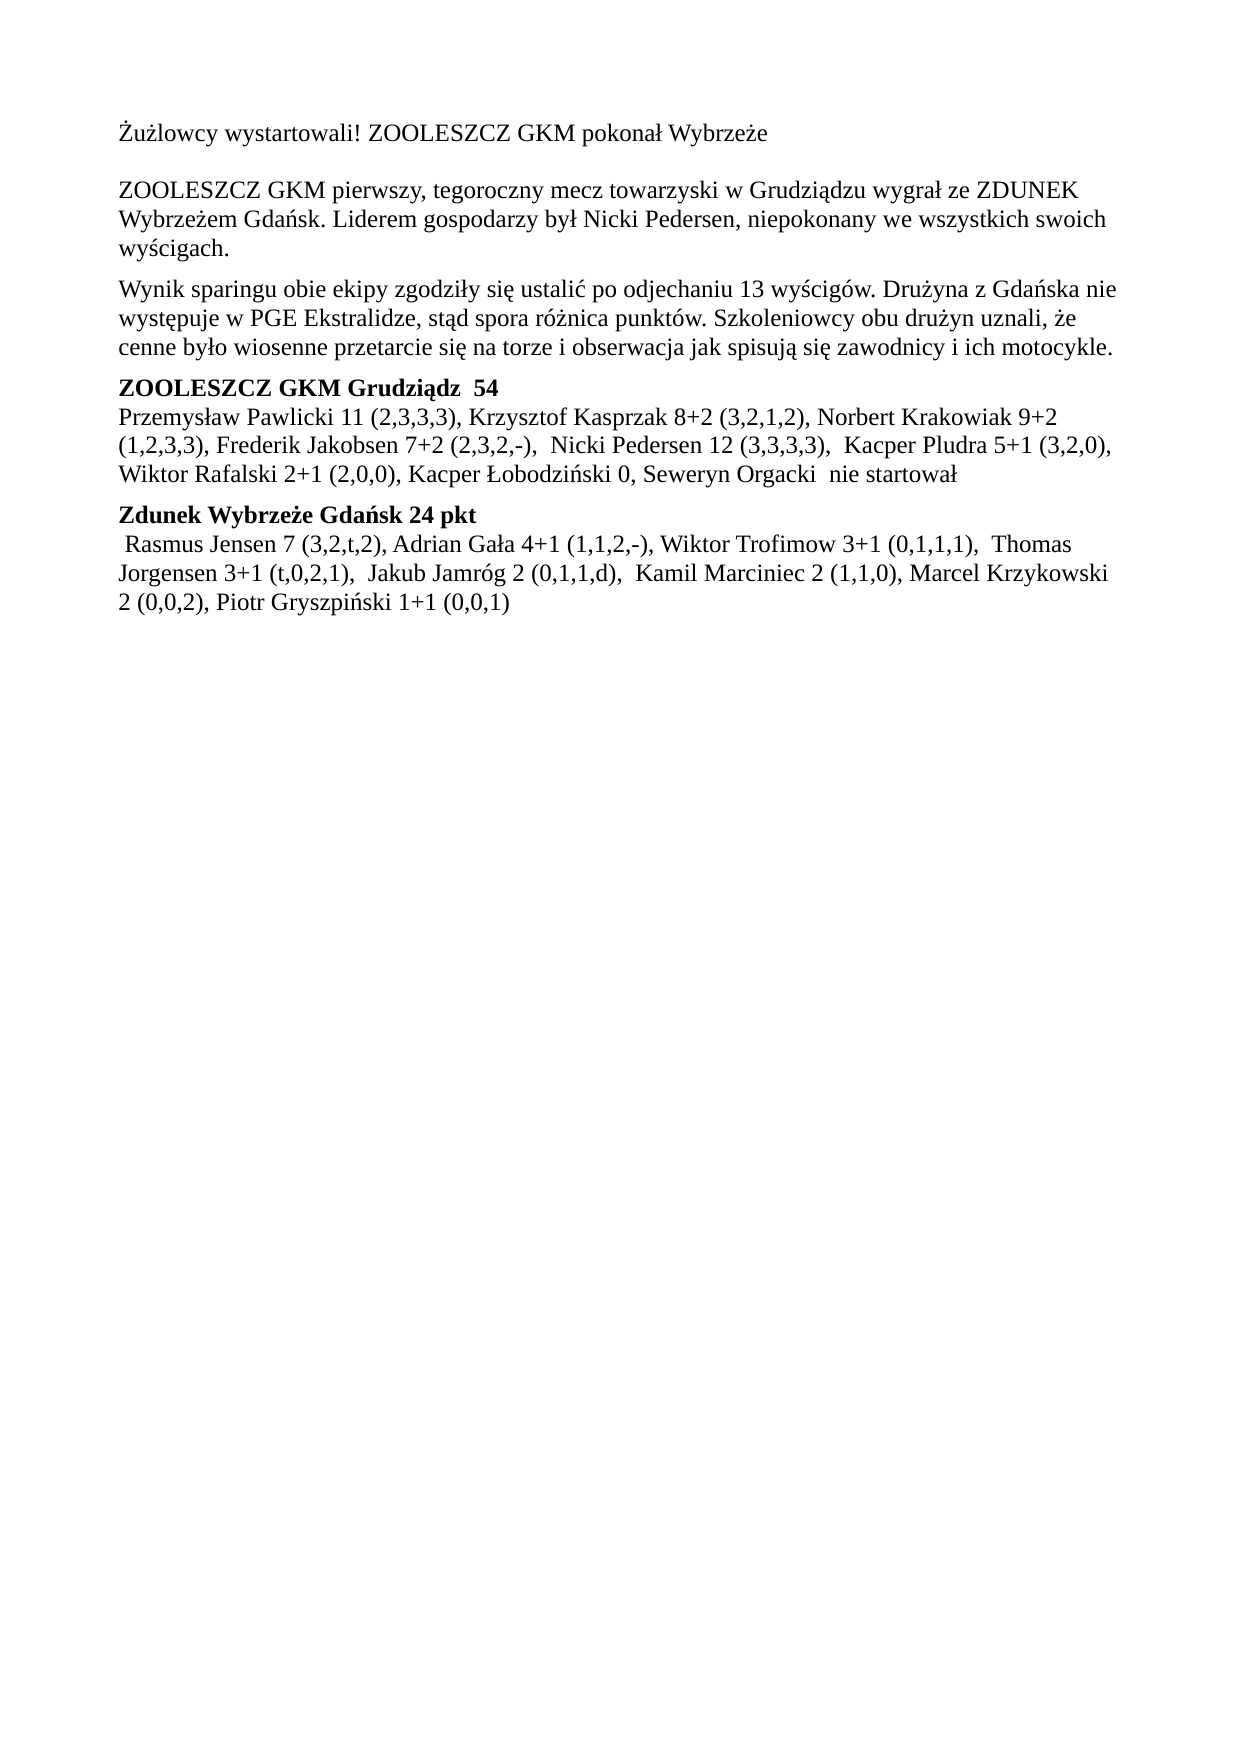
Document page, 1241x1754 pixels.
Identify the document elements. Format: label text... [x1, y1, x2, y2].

text ZOOLESZCZ GKM pierwszy, tegoroczny mecz towarzyski w Grudziądzu wygrał ze ZDUNEK Wybrzeżem Gdańsk. Liderem gospodarzy był Nicki Pedersen, niepokonany we wszystkich swoich wyścigach. [118, 176, 1122, 262]
text ZOOLESZCZ GKM Grudziądz 54 Przemysław Pawlicki 11 (2,3,3,3), Krzysztof Kasprzak 8+2 (3,2,1,2), Norbert Krakowiak 9+2 (1,2,3,3), Frederik Jakobsen 7+2 (2,3,2,-), Nicki Pedersen 12 (3,3,3,3), Kacper Pludra 5+1 (3,2,0), Wiktor Rafalski 2+1 (2,0,0), Kacper Łobodziński 0, Seweryn Orgacki nie startował [118, 373, 1122, 488]
text Żużlowcy wystartowali! ZOOLESZCZ GKM pokonał Wybrzeże [118, 118, 1122, 147]
text Zdunek Wybrzeże Gdańsk 24 pkt Rasmus Jensen 7 (3,2,t,2), Adrian Gała 4+1 (1,1,2,-), Wiktor Trofimow 3+1 (0,1,1,1), Thomas Jorgensen 3+1 (t,0,2,1), Jakub Jamróg 2 (0,1,1,d), Kamil Marciniec 2 (1,1,0), Marcel Krzykowski 2 (0,0,2), Piotr Gryszpiński 1+1 (0,0,1) [118, 501, 1122, 616]
text Wynik sparingu obie ekipy zgodziły się ustalić po odjechaniu 13 wyścigów. Drużyna z Gdańska nie występuje w PGE Ekstralidze, stąd spora różnica punktów. Szkoleniowcy obu drużyn uznali, że cenne było wiosenne przetarcie się na torze i obserwacja jak spisują się zawodnicy i ich motocykle. [118, 274, 1122, 361]
